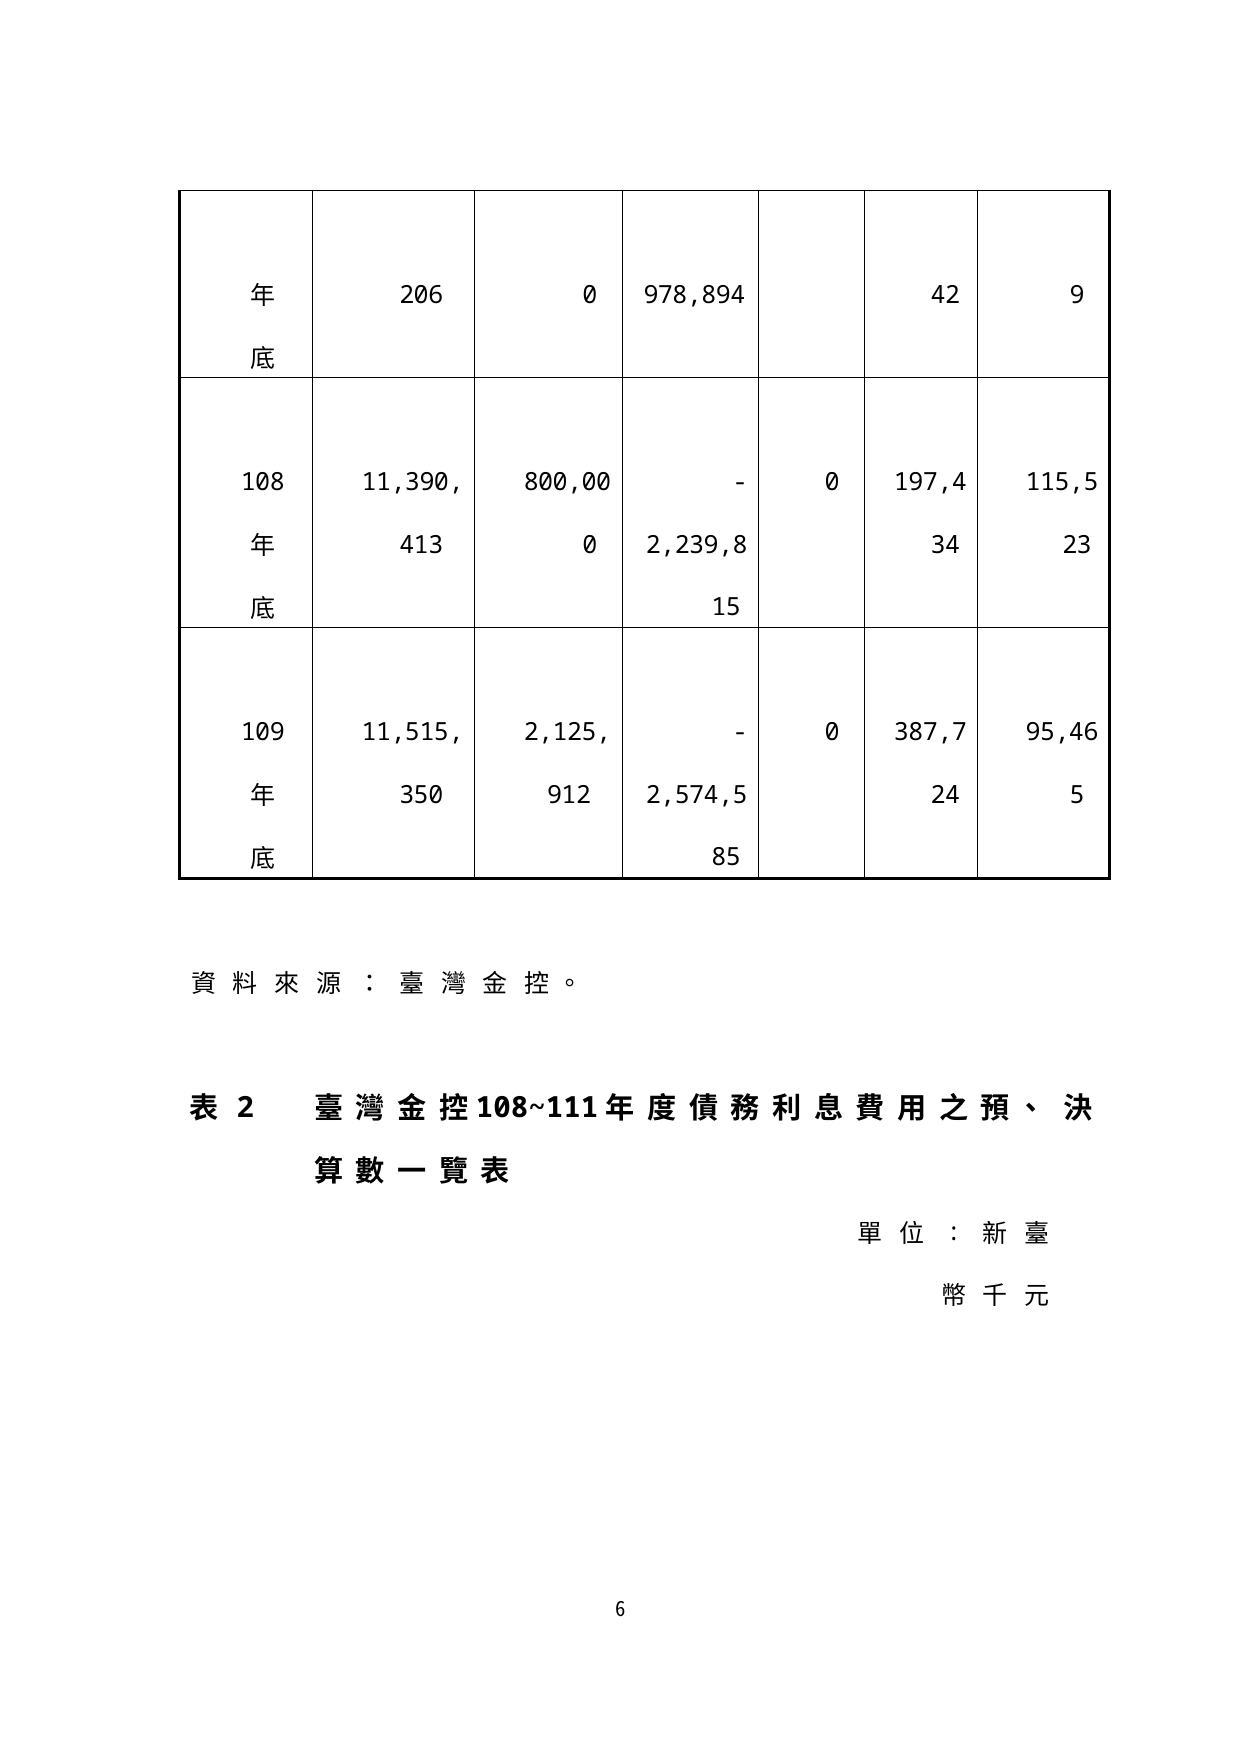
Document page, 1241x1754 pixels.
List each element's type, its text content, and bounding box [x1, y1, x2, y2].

table_cell 0 [759, 378, 864, 627]
table_cell 800,000 [475, 378, 622, 627]
table_cell 95,465 [978, 628, 1108, 877]
table_cell -978,894 [623, 191, 758, 377]
table_cell 197,434 [865, 378, 977, 627]
table_cell 115,523 [978, 378, 1108, 627]
table_cell 11,390,413 [313, 378, 474, 627]
table_cell 108年底 [181, 378, 312, 627]
table_cell [759, 191, 864, 377]
table_cell -2,239,815 [623, 378, 758, 627]
text 表2 臺灣金控108~111年度債務利息費用之預、決算數一覽表 [183, 1064, 1117, 1189]
table_cell 42 [865, 191, 977, 377]
text 單位:新臺幣千元 [183, 1189, 1058, 1314]
text 資料來源：臺灣金控。 [183, 939, 1058, 1002]
table_cell 387,724 [865, 628, 977, 877]
table_cell 0 [759, 628, 864, 877]
table_cell 2,125,912 [475, 628, 622, 877]
table_cell 0 [475, 191, 622, 377]
table_cell 11,515,350 [313, 628, 474, 877]
table_cell 年底 [181, 191, 312, 377]
table_cell 9 [978, 191, 1108, 377]
table_cell -2,574,585 [623, 628, 758, 877]
table_cell 109年底 [181, 628, 312, 877]
table_cell 206 [313, 191, 474, 377]
